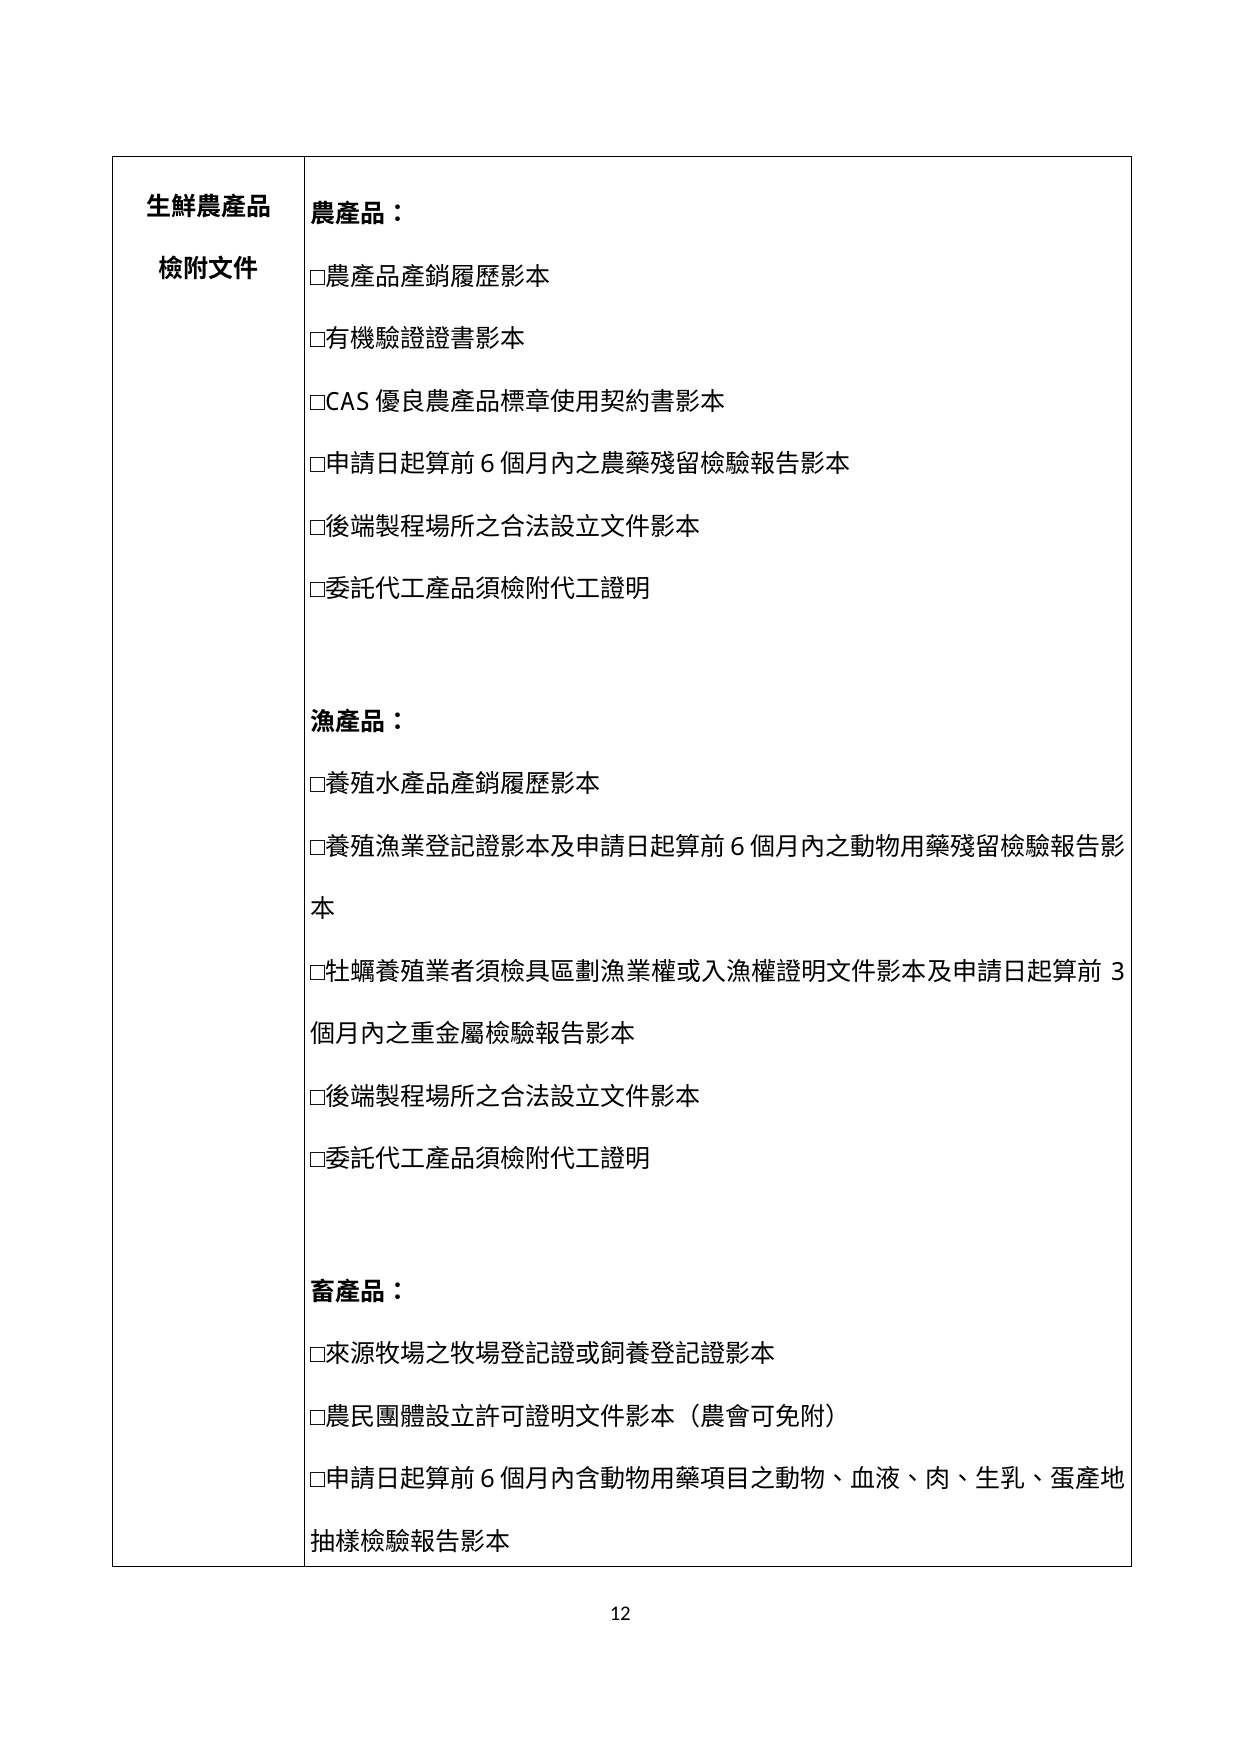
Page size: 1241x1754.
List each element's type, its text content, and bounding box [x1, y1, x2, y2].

table_cell 生鮮農產品 檢附文件 [113, 157, 304, 1566]
table_cell 農產品： □農產品產銷履歷影本 □有機驗證證書影本 □CAS優良農產品標章使用契約書影本 □申請日起算前6個月內之農藥殘留檢驗報告影本 □後端製程場所之合法設立文件影本 □委託代工產品須檢附代工證明 漁產品： □養殖水產品產銷履歷影本 □養殖漁業登記證影本及申請日起算前6個月內之動物用藥殘留檢驗報告影本 □牡蠣養殖業者須檢具區劃漁業權或入漁權證明文件影本及申請日起算前3個月內之重金屬檢驗報告影本 □後端製程場所之合法設立文件影本 □委託代工產品須檢附代工證明 畜產品： □來源牧場之牧場登記證或飼養登記證影本 □農民團體設立許可證明文件影本（農會可免附） □申請日起算前6個月內含動物用藥項目之動物、血液、肉、生乳、蛋產地抽樣檢驗報告影本 [305, 157, 1131, 1566]
